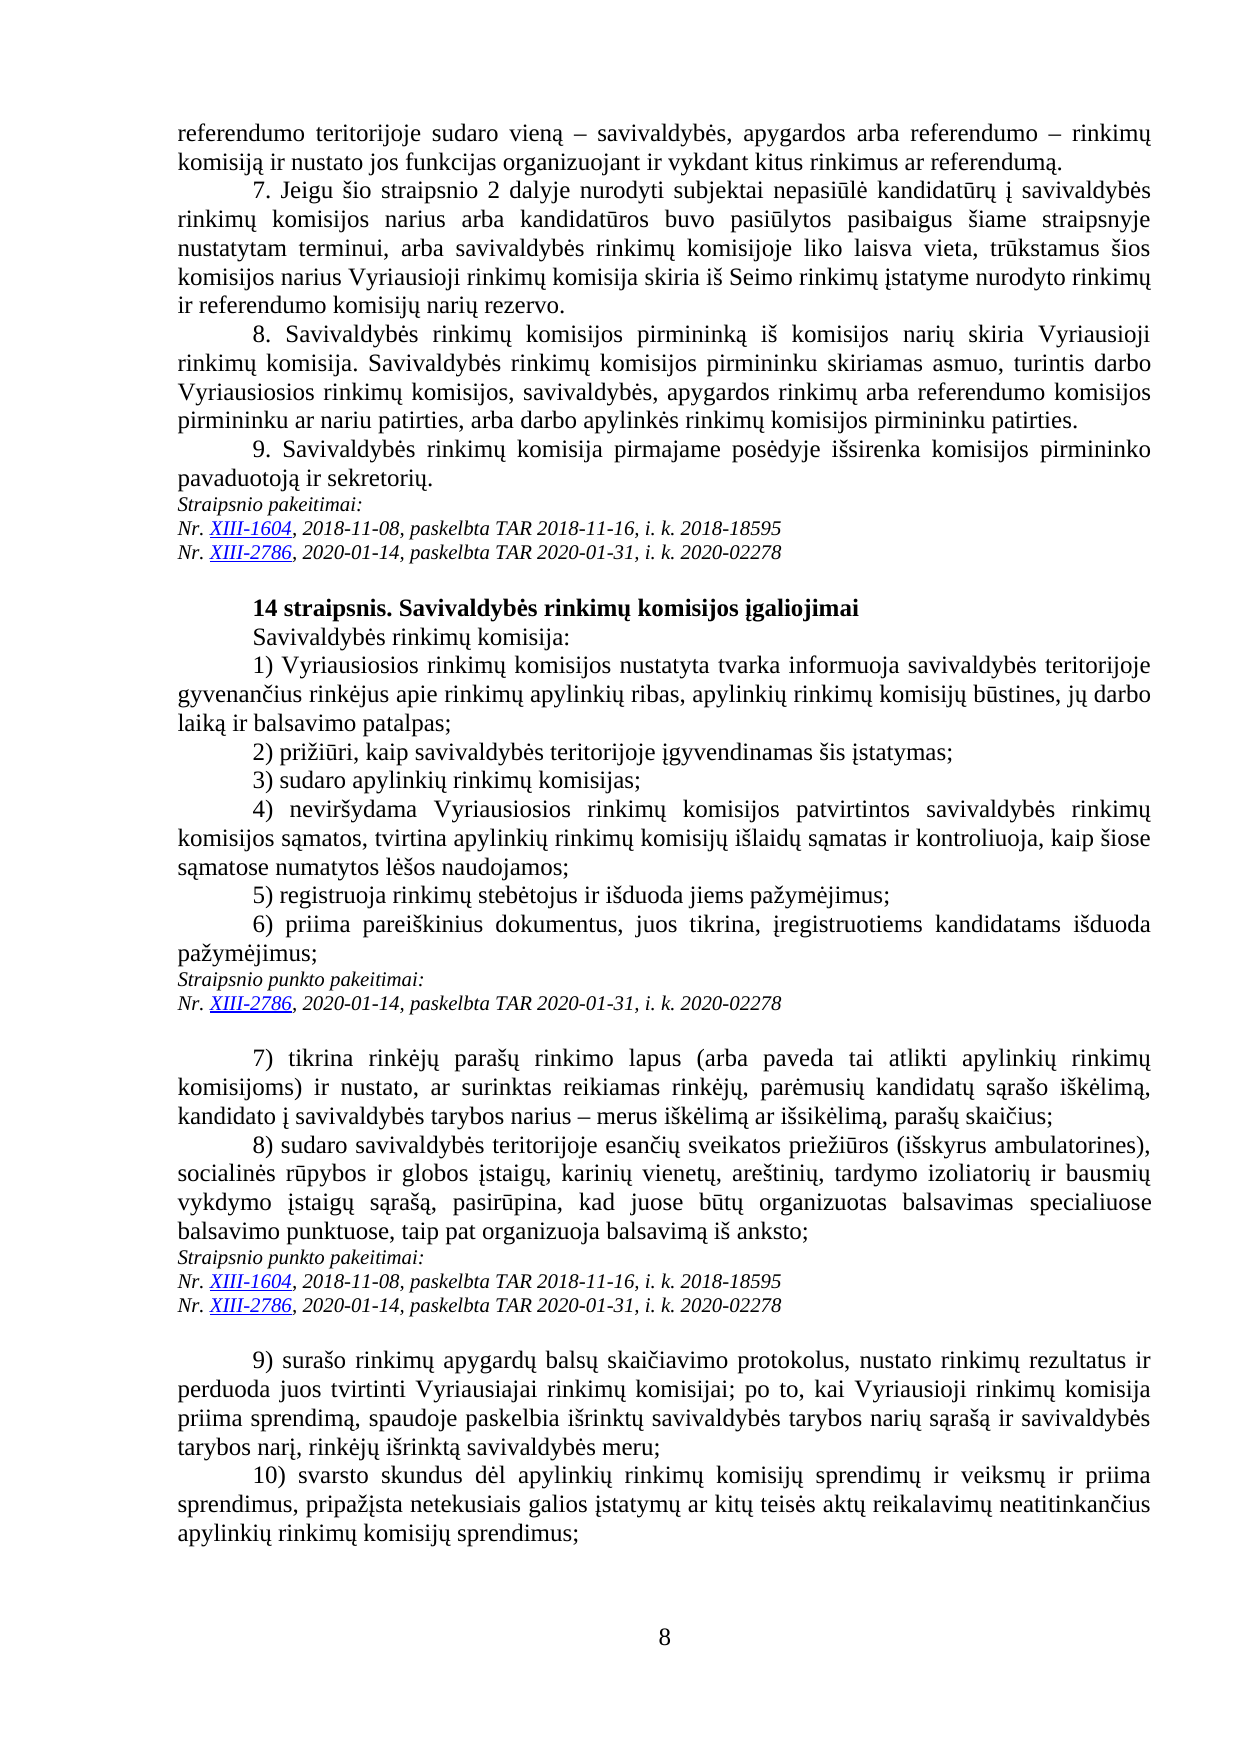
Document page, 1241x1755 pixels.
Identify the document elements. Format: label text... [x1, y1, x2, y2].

text 10) svarsto skundus dėl apylinkių rinkimų komisijų sprendimų ir veiksmų ir priima sprendimus, pripažįsta netekusiais galios įstatymų ar kitų teisės aktų reikalavimų neatitinkančius apylinkių rinkimų komisijų sprendimus; [177, 1461, 1152, 1547]
text Nr. XIII-2786, 2020-01-14, paskelbta TAR 2020-01-31, i. k. 2020-02278 [177, 540, 1152, 564]
text 8. Savivaldybės rinkimų komisijos pirmininką iš komisijos narių skiria Vyriausioji rinkimų komisija. Savivaldybės rinkimų komisijos pirmininku skiriamas asmuo, turintis darbo Vyriausiosios rinkimų komisijos, savivaldybės, apygardos rinkimų arba referendumo komisijos pirmininku ar nariu patirties, arba darbo apylinkės rinkimų komisijos pirmininku patirties. [177, 319, 1152, 434]
text Straipsnio punkto pakeitimai: [177, 967, 1152, 991]
text 9. Savivaldybės rinkimų komisija pirmajame posėdyje išsirenka komisijos pirmininko pavaduotoją ir sekretorių. [177, 434, 1152, 492]
text 1) Vyriausiosios rinkimų komisijos nustatyta tvarka informuoja savivaldybės teritorijoje gyvenančius rinkėjus apie rinkimų apylinkių ribas, apylinkių rinkimų komisijų būstines, jų darbo laiką ir balsavimo patalpas; [177, 650, 1152, 737]
text referendumo teritorijoje sudaro vieną – savivaldybės, apygardos arba referendumo – rinkimų komisiją ir nustato jos funkcijas organizuojant ir vykdant kitus rinkimus ar referendumą. [177, 118, 1152, 176]
text Nr. XIII-2786, 2020-01-14, paskelbta TAR 2020-01-31, i. k. 2020-02278 [177, 991, 1152, 1015]
text Straipsnio punkto pakeitimai: [177, 1245, 1152, 1269]
text 8) sudaro savivaldybės teritorijoje esančių sveikatos priežiūros (išskyrus ambulatorines), socialinės rūpybos ir globos įstaigų, karinių vienetų, areštinių, tardymo izoliatorių ir bausmių vykdymo įstaigų sąrašą, pasirūpina, kad juose būtų organizuotas balsavimas specialiuose balsavimo punktuose, taip pat organizuoja balsavimą iš anksto; [177, 1130, 1152, 1245]
text 9) surašo rinkimų apygardų balsų skaičiavimo protokolus, nustato rinkimų rezultatus ir perduoda juos tvirtinti Vyriausiajai rinkimų komisijai; po to, kai Vyriausioji rinkimų komisija priima sprendimą, spaudoje paskelbia išrinktų savivaldybės tarybos narių sąrašą ir savivaldybės tarybos narį, rinkėjų išrinktą savivaldybės meru; [177, 1346, 1152, 1461]
text 6) priima pareiškinius dokumentus, juos tikrina, įregistruotiems kandidatams išduoda pažymėjimus; [177, 909, 1152, 967]
text 4) neviršydama Vyriausiosios rinkimų komisijos patvirtintos savivaldybės rinkimų komisijos sąmatos, tvirtina apylinkių rinkimų komisijų išlaidų sąmatas ir kontroliuoja, kaip šiose sąmatose numatytos lėšos naudojamos; [177, 794, 1152, 880]
text Savivaldybės rinkimų komisija: [177, 622, 1152, 650]
text 7) tikrina rinkėjų parašų rinkimo lapus (arba paveda tai atlikti apylinkių rinkimų komisijoms) ir nustato, ar surinktas reikiamas rinkėjų, parėmusių kandidatų sąrašo iškėlimą, kandidato į savivaldybės tarybos narius – merus iškėlimą ar išsikėlimą, parašų skaičius; [177, 1043, 1152, 1130]
text 3) sudaro apylinkių rinkimų komisijas; [177, 765, 1152, 794]
text 7. Jeigu šio straipsnio 2 dalyje nurodyti subjektai nepasiūlė kandidatūrų į savivaldybės rinkimų komisijos narius arba kandidatūros buvo pasiūlytos pasibaigus šiame straipsnyje nustatytam terminui, arba savivaldybės rinkimų komisijoje liko laisva vieta, trūkstamus šios komisijos narius Vyriausioji rinkimų komisija skiria iš Seimo rinkimų įstatyme nurodyto rinkimų ir referendumo komisijų narių rezervo. [177, 176, 1152, 319]
text Nr. XIII-2786, 2020-01-14, paskelbta TAR 2020-01-31, i. k. 2020-02278 [177, 1293, 1152, 1317]
text Nr. XIII-1604, 2018-11-08, paskelbta TAR 2018-11-16, i. k. 2018-18595 [177, 1269, 1152, 1293]
text 5) registruoja rinkimų stebėtojus ir išduoda jiems pažymėjimus; [177, 880, 1152, 909]
text Straipsnio pakeitimai: [177, 492, 1152, 516]
text Nr. XIII-1604, 2018-11-08, paskelbta TAR 2018-11-16, i. k. 2018-18595 [177, 516, 1152, 540]
text 2) prižiūri, kaip savivaldybės teritorijoje įgyvendinamas šis įstatymas; [177, 737, 1152, 765]
text 14 straipsnis. Savivaldybės rinkimų komisijos įgaliojimai [177, 593, 1152, 622]
